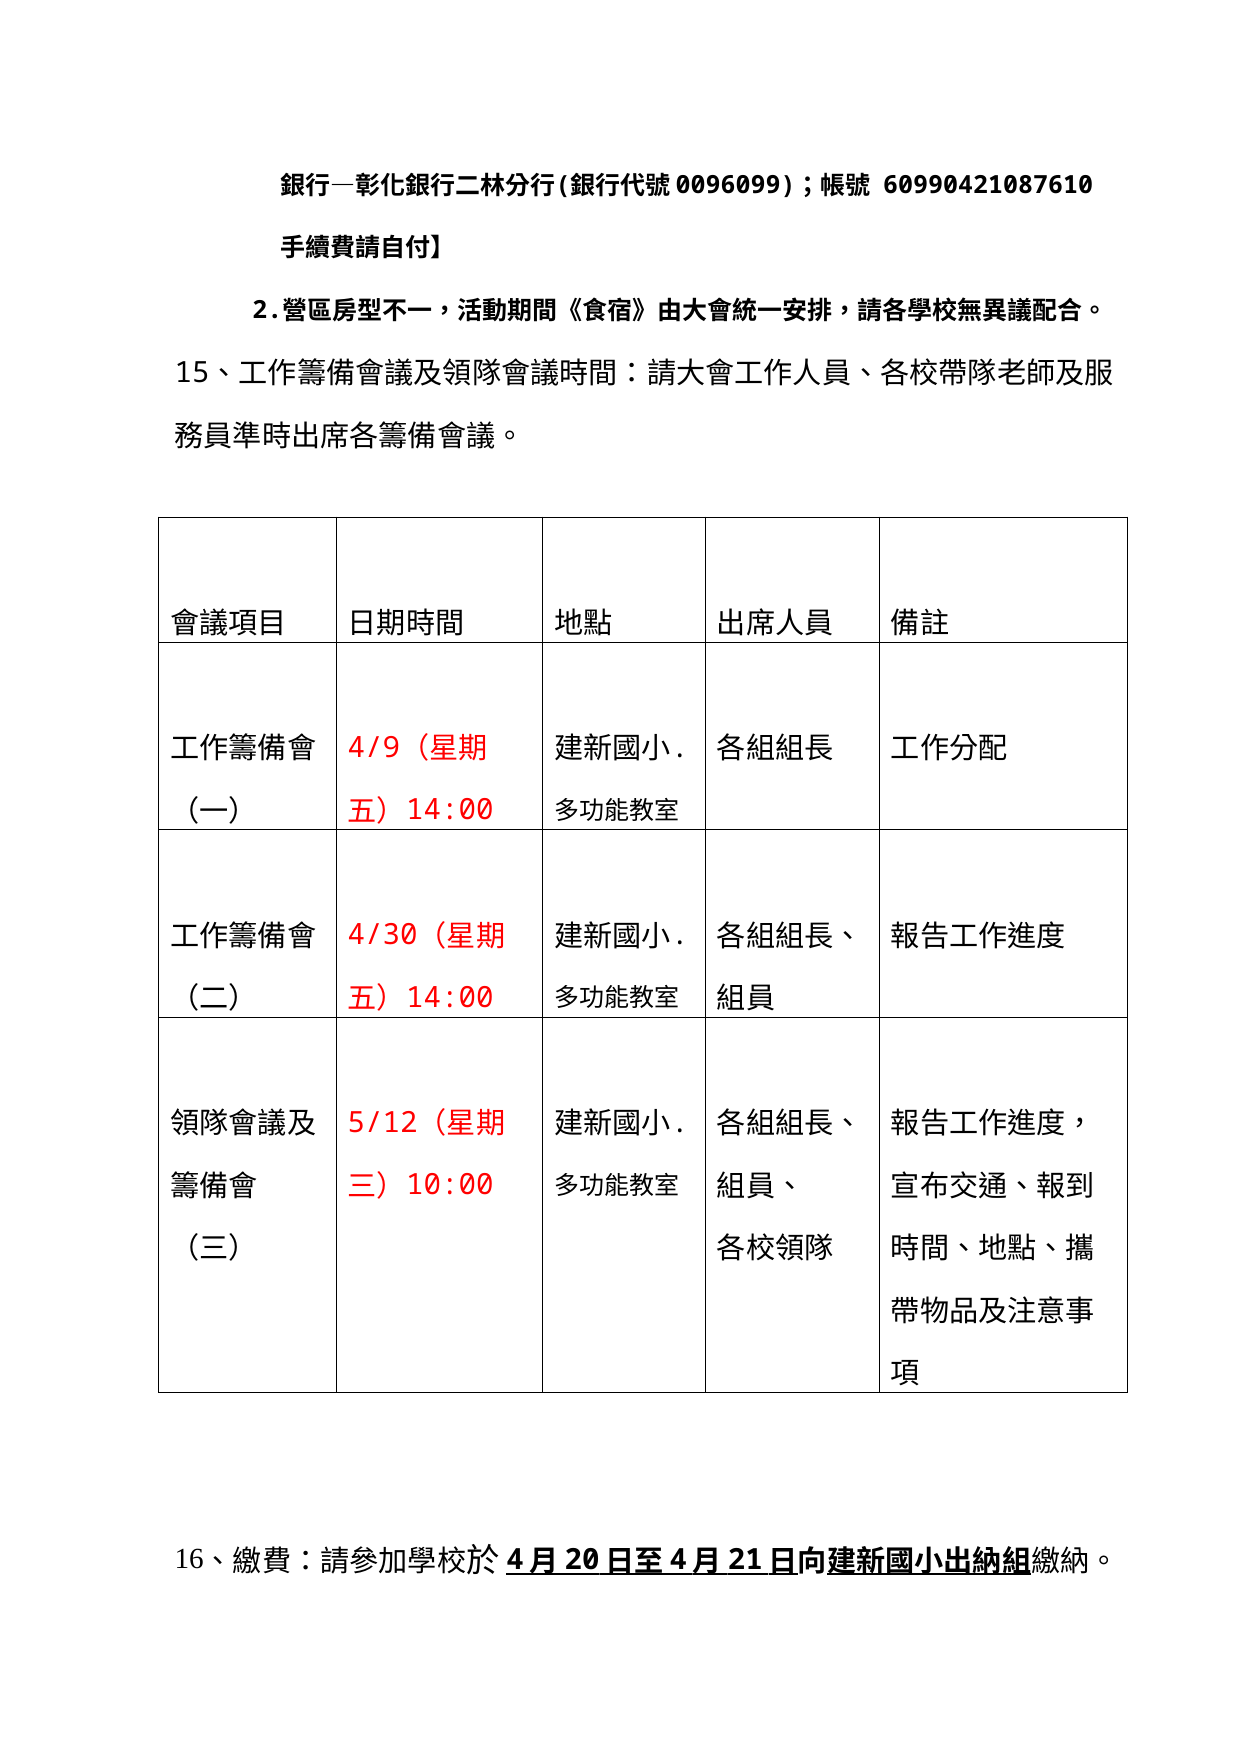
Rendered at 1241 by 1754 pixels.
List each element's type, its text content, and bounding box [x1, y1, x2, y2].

table_header 備註 [880, 518, 1127, 642]
text 銀行—彰化銀行二林分行(銀行代號0096099)；帳號 60990421087610手續費請自付】 [236, 142, 1122, 267]
table_cell 5/12（星期三）10:00 [337, 1018, 542, 1392]
list 工作籌備會議及領隊會議時間：請大會工作人員、各校帶隊老師及服務員準時出席各籌備會議。 [174, 329, 1122, 454]
list 繳費：請參加學校於4月20日至4月21日向建新國小出納組繳納。 [174, 1517, 1122, 1579]
table_cell 建新國小. 多功能教室 [543, 643, 705, 829]
table_cell 4/9（星期五）14:00 [337, 643, 542, 829]
table_cell 工作籌備會（二） [159, 830, 336, 1017]
table_header 出席人員 [706, 518, 879, 642]
table_cell 報告工作進度 [880, 830, 1127, 1017]
table_cell 工作籌備會（一） [159, 643, 336, 829]
table_cell 報告工作進度，宣布交通、報到時間、地點、攜帶物品及注意事項 [880, 1018, 1127, 1392]
table_header 會議項目 [159, 518, 336, 642]
table_cell 4/30（星期五）14:00 [337, 830, 542, 1017]
table_cell 工作分配 [880, 643, 1127, 829]
text 2.營區房型不一，活動期間《食宿》由大會統一安排，請各學校無異議配合。 [118, 267, 1122, 329]
table_cell 建新國小. 多功能教室 [543, 830, 705, 1017]
table_cell 各組組長、 組員、 各校領隊 [706, 1018, 879, 1392]
table_cell 建新國小. 多功能教室 [543, 1018, 705, 1392]
table_cell 各組組長 [706, 643, 879, 829]
table_header 地點 [543, 518, 705, 642]
table_cell 各組組長、 組員 [706, 830, 879, 1017]
table_header 日期時間 [337, 518, 542, 642]
table_cell 領隊會議及籌備會（三） [159, 1018, 336, 1392]
